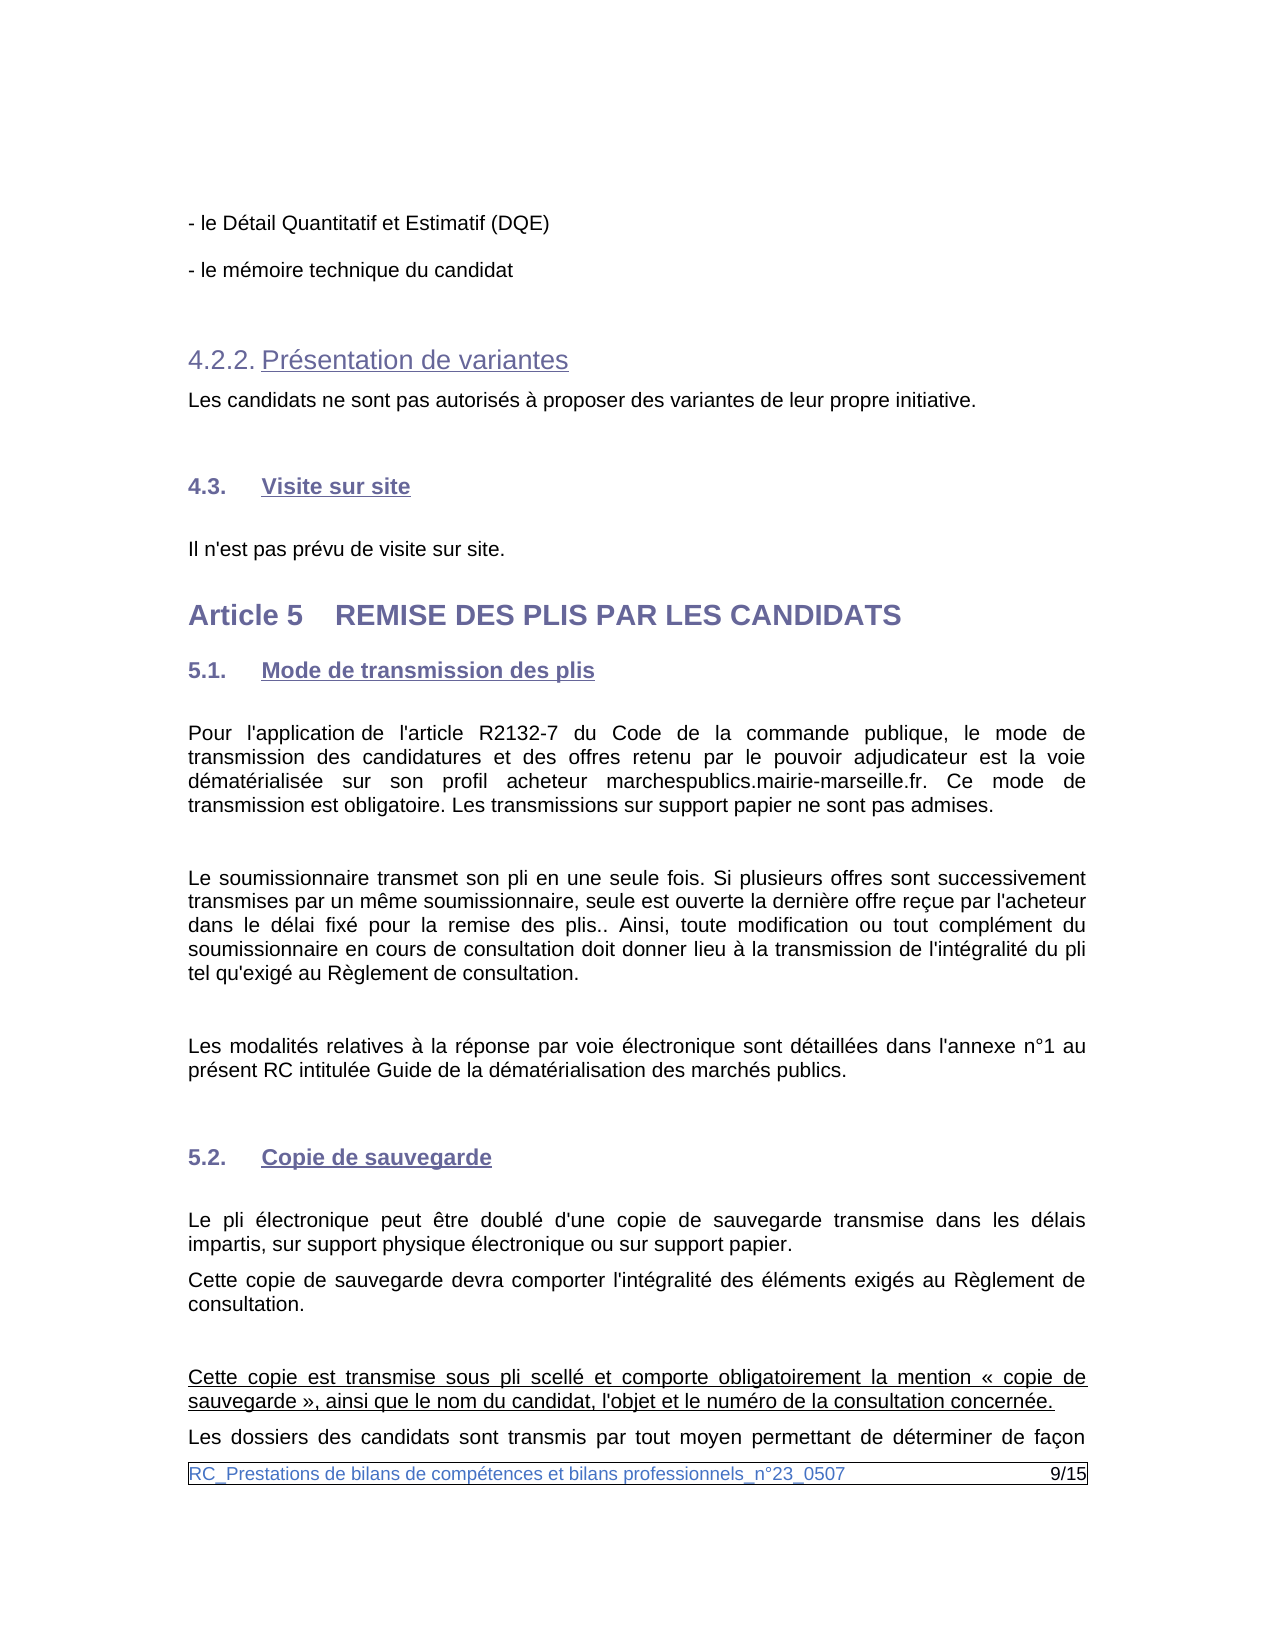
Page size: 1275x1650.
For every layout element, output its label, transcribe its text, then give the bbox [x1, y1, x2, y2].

text Les dossiers des candidats sont transmis par tout moyen permettant de déterminer de façon [188, 1425, 1087, 1449]
subtitle REMISE DES PLIS PAR LES CANDIDATS [188, 598, 1087, 632]
text Les modalités relatives à la réponse par voie électronique sont détaillées dans l'annexe n°1 au présent RC intitulée Guide de la dématérialisation des marchés publics. [188, 1034, 1087, 1082]
text sauvegarde », ainsi que le nom du candidat, l'objet et le numéro de la consultation concernée. [188, 1387, 1087, 1413]
text Pour l'application de l'article R2132-7 du Code de la commande publique, le mode de transmission des candidatures et des offres retenu par le pouvoir adjudicateur est la voie dématérialisée sur son profil acheteur marchespublics.mairie-marseille.fr. Ce mode de transmission est obligatoire. Les transmissions sur support papier ne sont pas admises. [188, 721, 1087, 816]
subtitle Présentation de variantes [188, 344, 1087, 375]
subtitle Copie de sauvegarde [188, 1143, 1087, 1170]
text Le soumissionnaire transmet son pli en une seule fois. Si plusieurs offres sont successivement transmises par un même soumissionnaire, seule est ouverte la dernière offre reçue par l'acheteur dans le délai fixé pour la remise des plis.. Ainsi, toute modification ou tout complément du soumissionnaire en cours de consultation doit donner lieu à la transmission de l'intégralité du pli tel qu'exigé au Règlement de consultation. [188, 865, 1087, 985]
text Cette copie est transmise sous pli scellé et comporte obligatoirement la mention « copie de [188, 1365, 1087, 1386]
text Il n'est pas prévu de visite sur site. [188, 537, 1087, 561]
subtitle Mode de transmission des plis [188, 657, 1087, 683]
text - le mémoire technique du candidat [188, 258, 1087, 282]
text Les candidats ne sont pas autorisés à proposer des variantes de leur propre initiative. [188, 387, 1087, 411]
subtitle Visite sur site [188, 473, 1087, 499]
text Le pli électronique peut être doublé d'une copie de sauvegarde transmise dans les délais impartis, sur support physique électronique ou sur support papier. [188, 1207, 1087, 1255]
text - le Détail Quantitatif et Estimatif (DQE) [188, 210, 1087, 234]
text Cette copie de sauvegarde devra comporter l'intégralité des éléments exigés au Règlement de consultation. [188, 1268, 1087, 1316]
